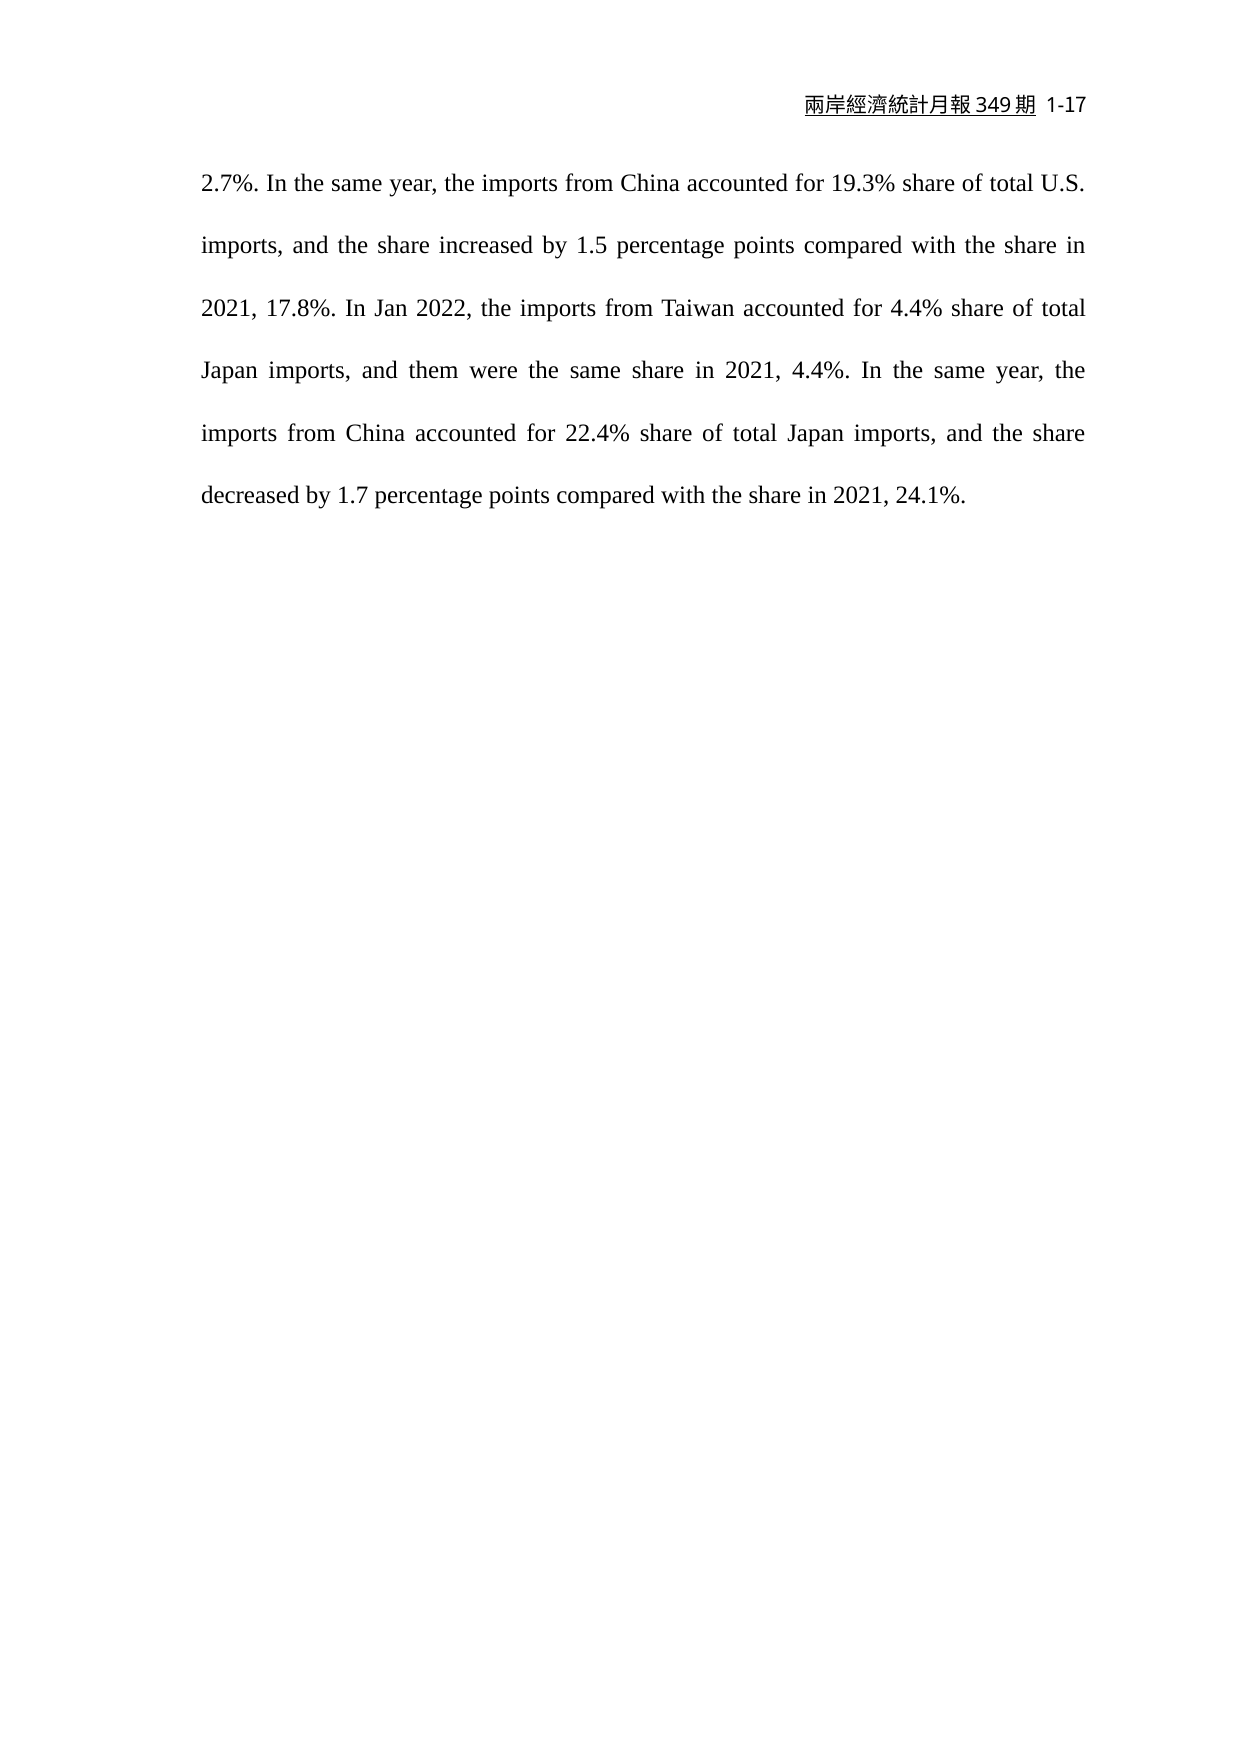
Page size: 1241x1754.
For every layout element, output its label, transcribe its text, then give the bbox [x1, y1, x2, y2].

text 2.7%. In the same year, the imports from China accounted for 19.3% share of total U.S. imports, and the share increased by 1.5 percentage points compared with the share in 2021, 17.8%. In Jan 2022, the imports from Taiwan accounted for 4.4% share of total Japan imports, and them were the same share in 2021, 4.4%. In the same year, the imports from China accounted for 22.4% share of total Japan imports, and the share decreased by 1.7 percentage points compared with the share in 2021, 24.1%. [201, 141, 1087, 516]
